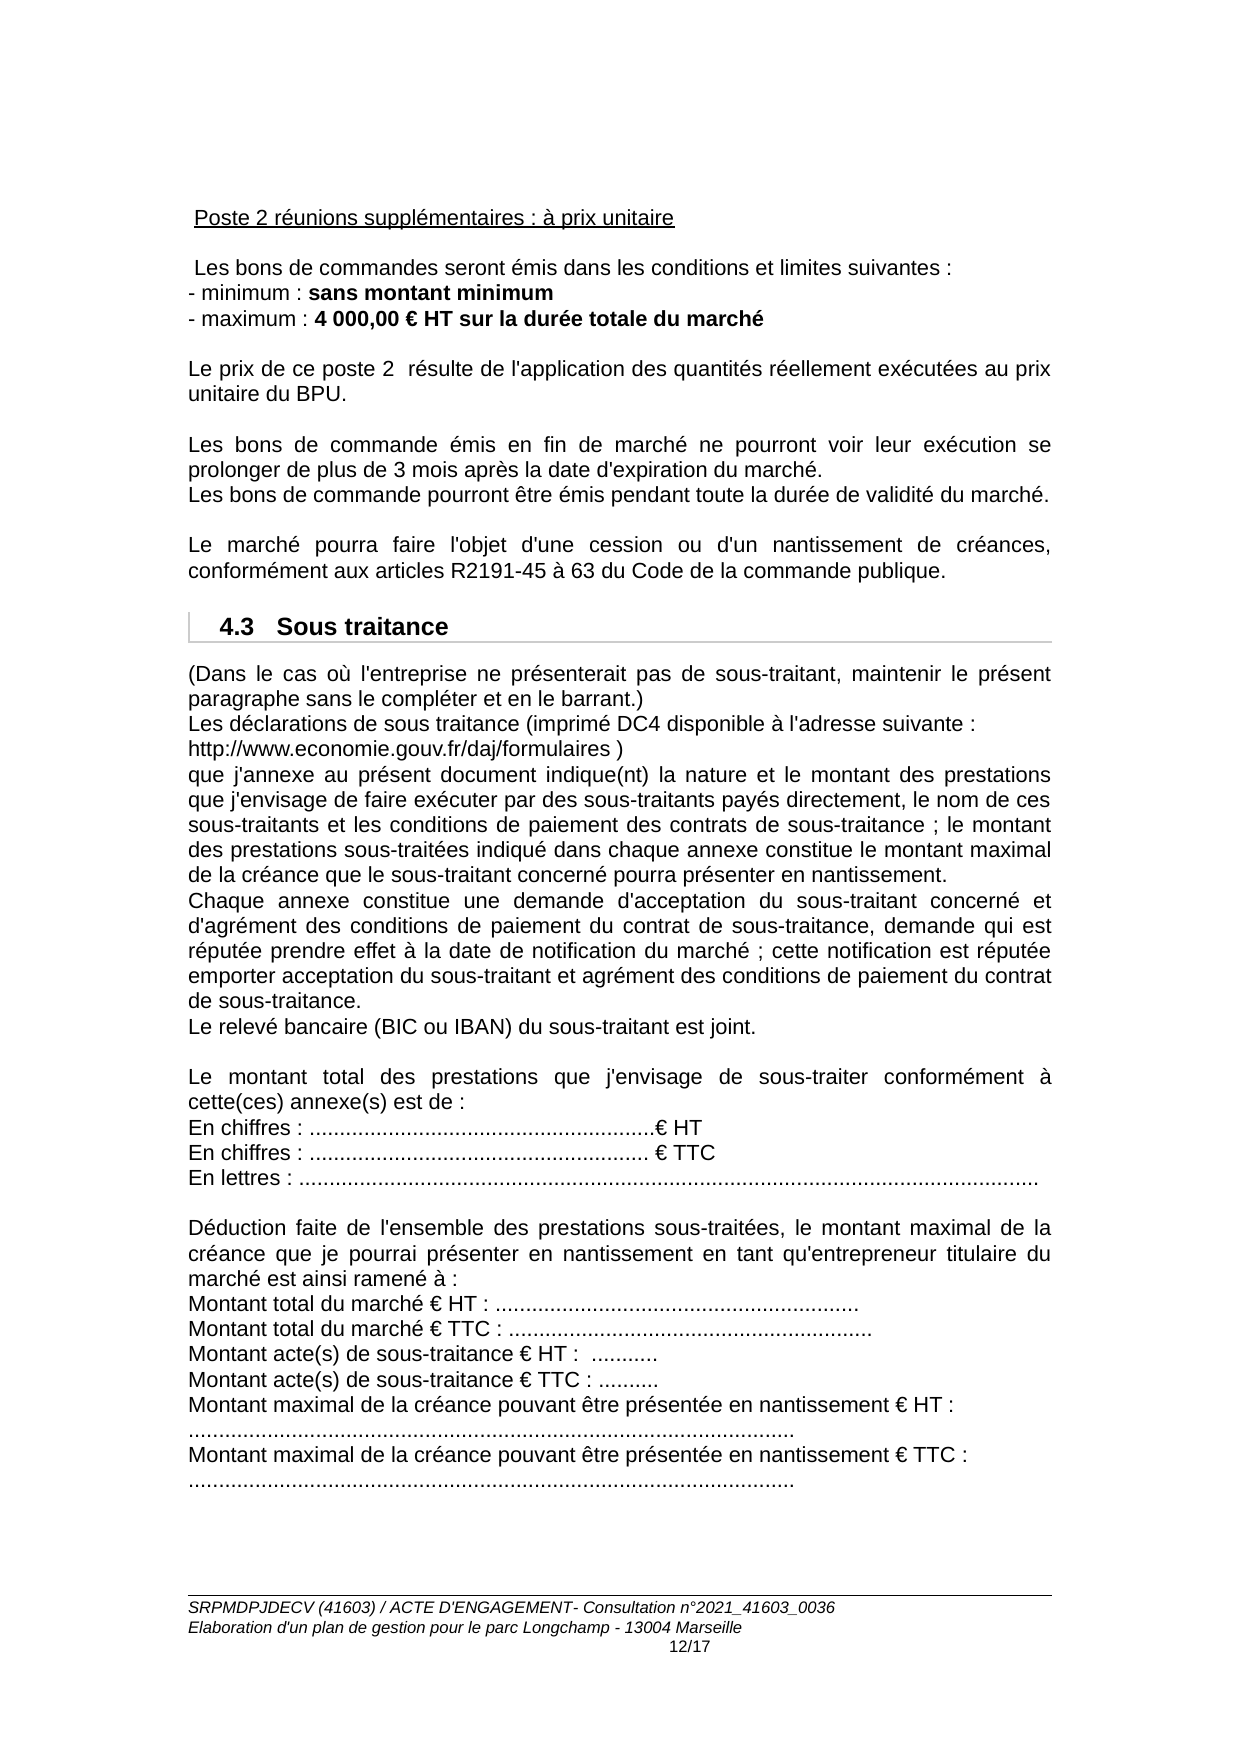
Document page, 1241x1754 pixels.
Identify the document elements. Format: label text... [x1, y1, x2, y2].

text - minimum : sans montant minimum [188, 280, 1052, 305]
text Les bons de commandes seront émis dans les conditions et limites suivantes : [188, 255, 1052, 280]
text (Dans le cas où l'entreprise ne présenterait pas de sous-traitant, maintenir le présent paragraphe sans le compléter et en le barrant.) [188, 661, 1052, 711]
text Déduction faite de l'ensemble des prestations sous-traitées, le montant maximal de la créance que je pourrai présenter en nantissement en tant qu'entrepreneur titulaire du marché est ainsi ramené à : [188, 1215, 1052, 1291]
text En chiffres : .........................................................€ HT [188, 1114, 1052, 1140]
text Montant maximal de la créance pouvant être présentée en nantissement € TTC : [188, 1442, 1052, 1467]
text En lettres : .......................................................................................................................... [188, 1165, 1052, 1190]
text - maximum : 4 000,00 € HT sur la durée totale du marché [188, 305, 1052, 331]
text Le relevé bancaire (BIC ou IBAN) du sous-traitant est joint. [188, 1014, 1052, 1039]
text que j'annexe au présent document indique(nt) la nature et le montant des prestations que j'envisage de faire exécuter par des sous-traitants payés directement, le nom de ces sous-traitants et les conditions de paiement des contrats de sous-traitance ; le montant des prestations sous-traitées indiqué dans chaque annexe constitue le montant maximal de la créance que le sous-traitant concerné pourra présenter en nantissement. [188, 762, 1052, 888]
text Le montant total des prestations que j'envisage de sous-traiter conformément à cette(ces) annexe(s) est de : [188, 1064, 1052, 1114]
text http://www.economie.gouv.fr/daj/formulaires ) [188, 736, 1052, 762]
text En chiffres : ........................................................ € TTC [188, 1140, 1052, 1165]
text Les bons de commande émis en fin de marché ne pourront voir leur exécution se prolonger de plus de 3 mois après la date d'expiration du marché. [188, 431, 1052, 482]
text .................................................................................................... [188, 1467, 1052, 1493]
text Montant acte(s) de sous-traitance € TTC : .......... [188, 1367, 1052, 1392]
text Montant acte(s) de sous-traitance € HT : ........... [188, 1341, 1052, 1367]
text Le prix de ce poste 2 résulte de l'application des quantités réellement exécutées au prix unitaire du BPU. [188, 356, 1052, 406]
text Poste 2 réunions supplémentaires : à prix unitaire [188, 204, 1052, 230]
subtitle Sous traitance [190, 612, 1052, 641]
text Montant maximal de la créance pouvant être présentée en nantissement € HT : [188, 1392, 1052, 1417]
text .................................................................................................... [188, 1417, 1052, 1442]
text Chaque annexe constitue une demande d'acceptation du sous-traitant concerné et d'agrément des conditions de paiement du contrat de sous-traitance, demande qui est réputée prendre effet à la date de notification du marché ; cette notification est réputée emporter acceptation du sous-traitant et agrément des conditions de paiement du contrat de sous-traitance. [188, 888, 1052, 1014]
text Le marché pourra faire l'objet d'une cession ou d'un nantissement de créances, conformément aux articles R2191-45 à 63 du Code de la commande publique. [188, 532, 1052, 583]
text Montant total du marché € HT : ............................................................ [188, 1291, 1052, 1316]
text Les bons de commande pourront être émis pendant toute la durée de validité du marché. [188, 482, 1052, 507]
text Les déclarations de sous traitance (imprimé DC4 disponible à l'adresse suivante : [188, 711, 1052, 736]
text Montant total du marché € TTC : ............................................................ [188, 1316, 1052, 1341]
